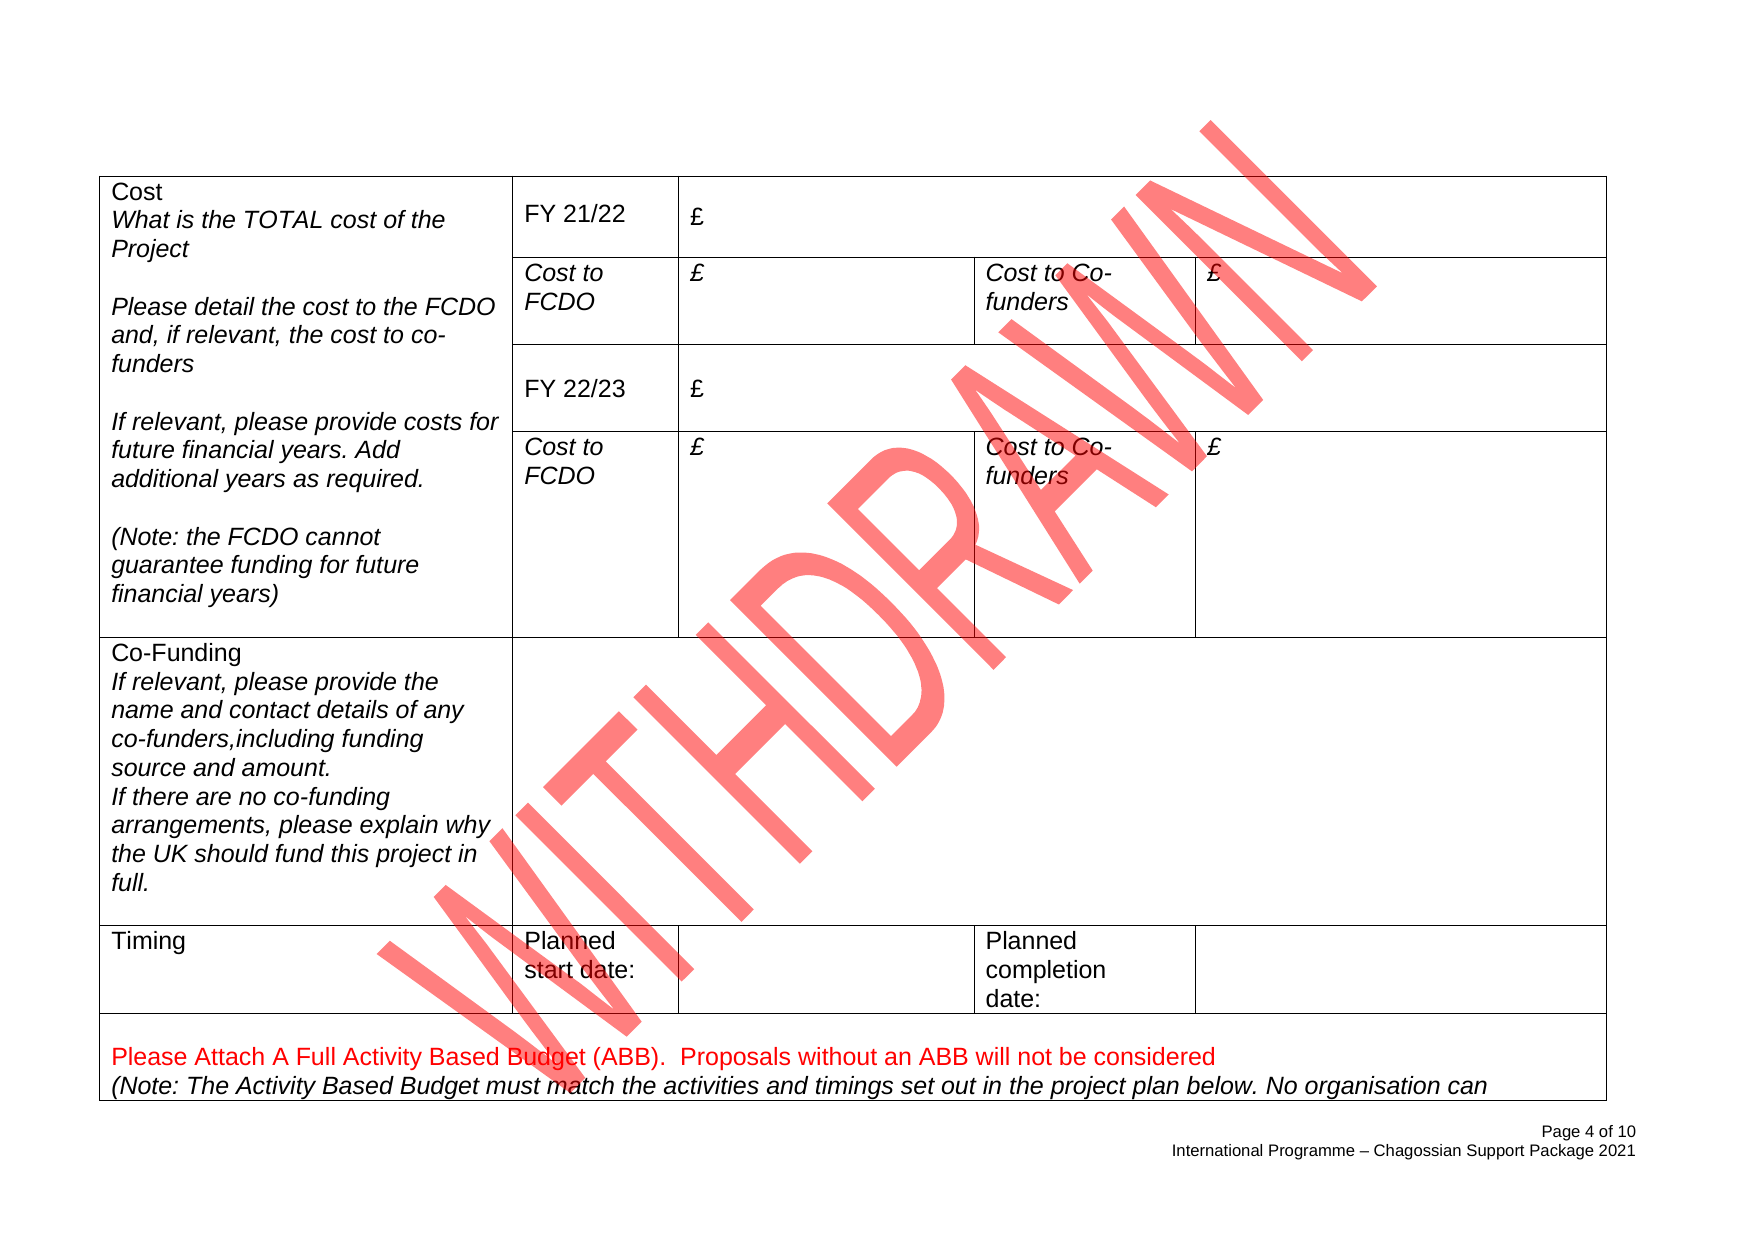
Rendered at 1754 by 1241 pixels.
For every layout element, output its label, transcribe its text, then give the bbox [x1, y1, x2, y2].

table_cell Planned start date: [574, 926, 678, 1012]
table_cell [513, 875, 550, 925]
table_cell Planned start date: [513, 926, 609, 1004]
table_cell [1126, 345, 1606, 431]
table_cell Planned start date: [513, 954, 591, 1012]
table_cell [679, 926, 974, 1012]
table_cell Cost to FCDO [513, 432, 678, 637]
table_cell Cost to Co-funders [975, 432, 1195, 637]
table_cell £ [1196, 258, 1283, 344]
table_cell Co-Funding If relevant, please provide the name and contact details of any co-funders,including funding source and amount. If there are no co-funding arrangements, please explain why the UK should fund this project in full. [100, 638, 512, 925]
table_cell £ [1196, 432, 1606, 637]
table_cell Please Attach A Full Activity Based Budget (ABB). Proposals without an ABB will not be considered (Note: The Activity Based Budget must match the activities and timings set out in the project plan below. No organisation can [100, 1014, 1606, 1100]
table_cell Timing [100, 926, 512, 1012]
table_cell Cost to Co-funders [975, 258, 1195, 344]
table_cell [1222, 258, 1606, 344]
table_cell £ [679, 258, 974, 344]
table_cell [794, 638, 921, 735]
table_header Cost What is the TOTAL cost of the Project Please detail the cost to the FCDO and, if relevant, the cost to co-funders If relevant, please provide costs for future financial years. Add additional years as required. (Note: the FCDO cannot guarantee funding for future financial years) [100, 177, 512, 637]
table_cell Planned start date: [653, 926, 678, 951]
table_header [1269, 177, 1606, 257]
table_cell £ [679, 345, 1134, 431]
table_cell FY 22/23 [513, 345, 678, 431]
table_cell Cost to FCDO [513, 258, 678, 344]
table_cell [1196, 926, 1606, 1012]
table_cell £ [679, 432, 974, 637]
table_cell [1049, 345, 1169, 431]
table_header £ [679, 177, 1324, 257]
table_cell Planned completion date: [975, 926, 1195, 1012]
table_cell [513, 638, 1606, 925]
table_header FY 21/22 [513, 177, 678, 257]
